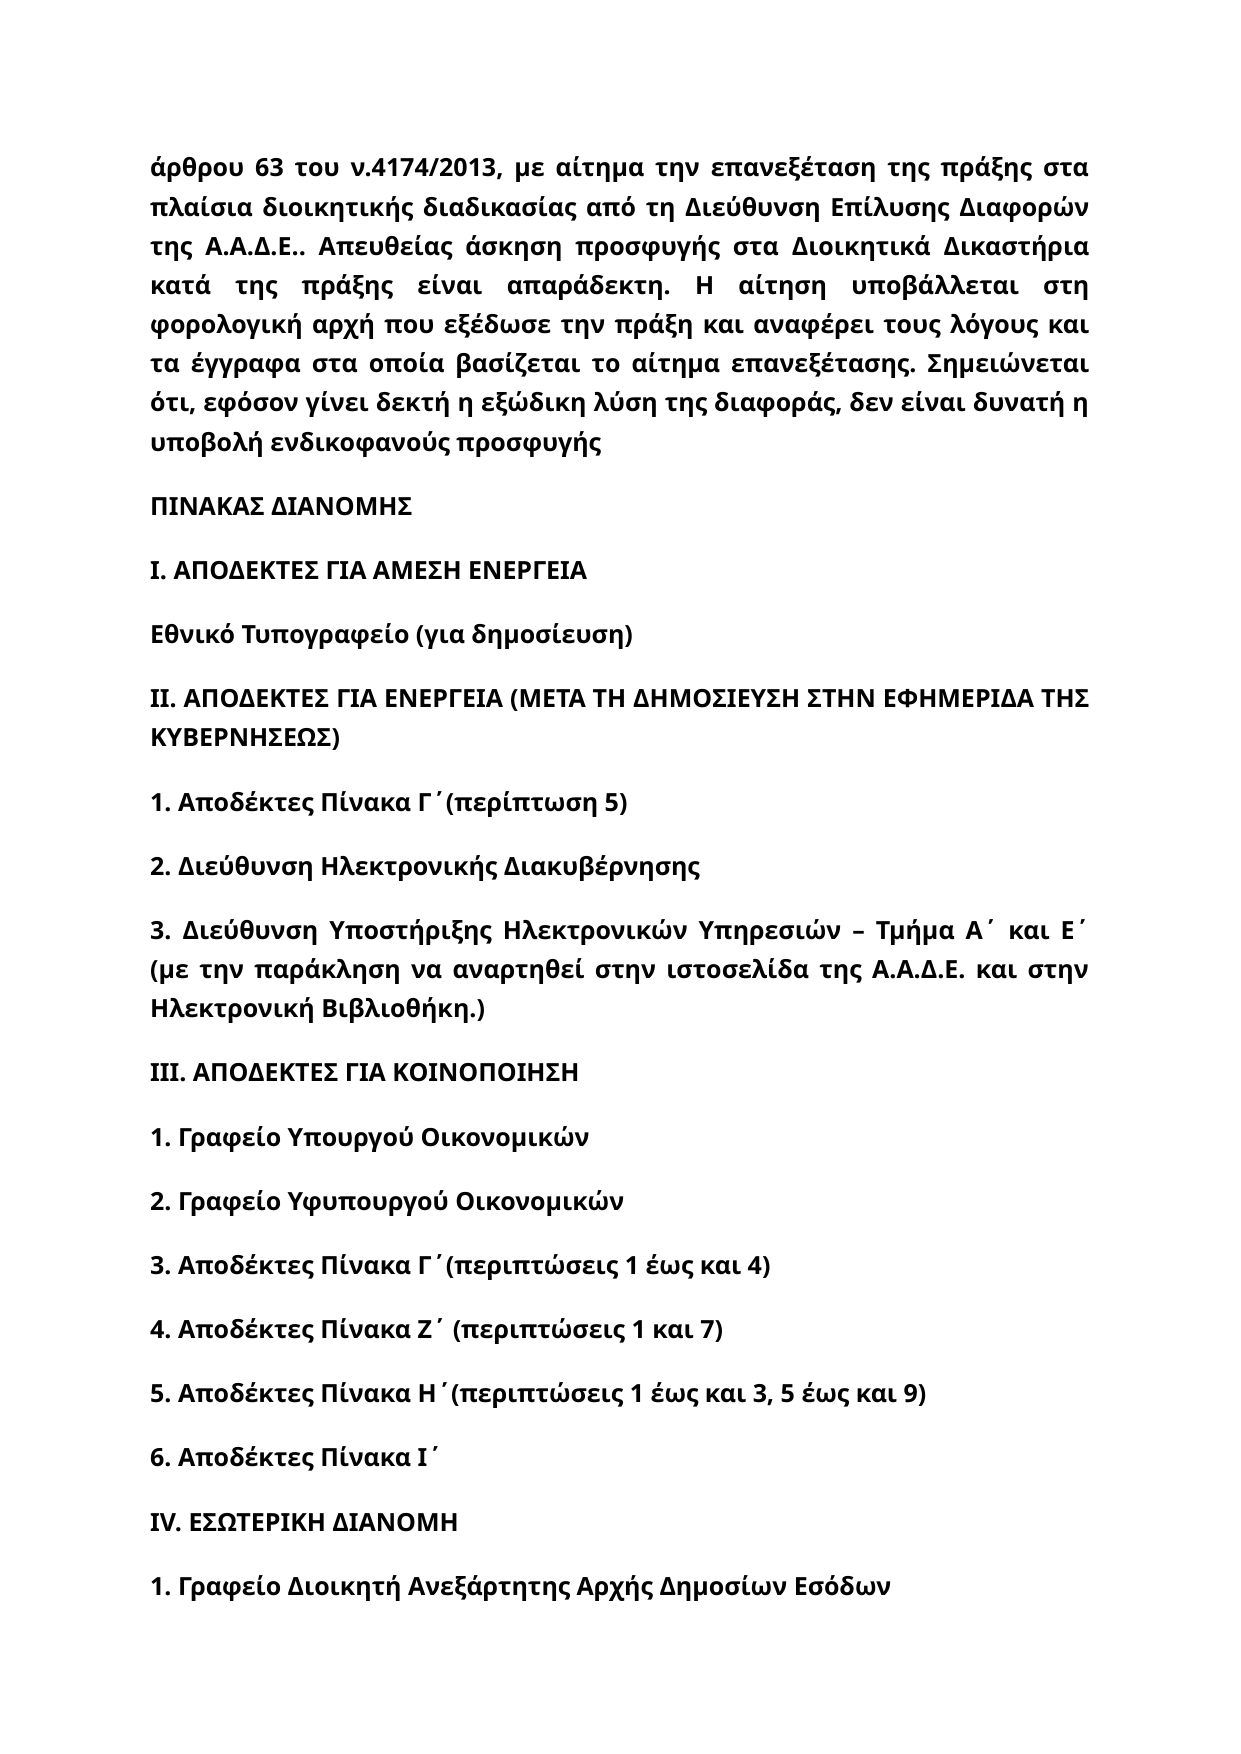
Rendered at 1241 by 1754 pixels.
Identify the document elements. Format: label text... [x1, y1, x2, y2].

text 6. Αποδέκτες Πίνακα Ι΄ [150, 1440, 1090, 1474]
text 2. Διεύθυνση Ηλεκτρονικής Διακυβέρνησης [150, 848, 1090, 882]
text ΙΙ. ΑΠΟΔΕΚΤΕΣ ΓΙΑ ΕΝΕΡΓΕΙΑ (ΜΕΤΑ ΤΗ ΔΗΜΟΣΙΕΥΣΗ ΣΤΗΝ ΕΦΗΜΕΡΙΔΑ ΤΗΣ ΚΥΒΕΡΝΗΣΕΩΣ) [150, 681, 1090, 754]
text IV. ΕΣΩΤΕΡΙΚΗ ΔΙΑΝΟΜΗ [150, 1504, 1090, 1538]
text Ι. ΑΠΟΔΕΚΤΕΣ ΓΙΑ ΑΜΕΣΗ ΕΝΕΡΓΕΙΑ [150, 552, 1090, 587]
text 4. Αποδέκτες Πίνακα Ζ΄ (περιπτώσεις 1 και 7) [150, 1312, 1090, 1346]
text 1. Αποδέκτες Πίνακα Γ΄(περίπτωση 5) [150, 784, 1090, 818]
text ΙΙΙ. ΑΠΟΔΕΚΤΕΣ ΓΙΑ ΚΟΙΝΟΠΟΙΗΣΗ [150, 1055, 1090, 1089]
text 1. Γραφείο Υπουργού Οικονομικών [150, 1119, 1090, 1153]
text Εθνικό Τυπογραφείο (για δημοσίευση) [150, 617, 1090, 651]
text 5. Αποδέκτες Πίνακα Η΄(περιπτώσεις 1 έως και 3, 5 έως και 9) [150, 1376, 1090, 1410]
text 3. Αποδέκτες Πίνακα Γ΄(περιπτώσεις 1 έως και 4) [150, 1247, 1090, 1282]
text ΠΙΝΑΚΑΣ ΔΙΑΝΟΜΗΣ [150, 488, 1090, 522]
text 3. Διεύθυνση Υποστήριξης Ηλεκτρονικών Υπηρεσιών – Τμήμα Α΄ και Ε΄ (με την παράκληση να αναρτηθεί στην ιστοσελίδα της Α.Α.Δ.Ε. και στην Ηλεκτρονική Βιβλιοθήκη.) [150, 912, 1090, 1025]
text άρθρου 63 του ν.4174/2013, με αίτημα την επανεξέταση της πράξης στα πλαίσια διοικητικής διαδικασίας από τη Διεύθυνση Επίλυσης Διαφορών της Α.Α.Δ.Ε.. Απευθείας άσκηση προσφυγής στα Διοικητικά Δικαστήρια κατά της πράξης είναι απαράδεκτη. Η αίτηση υποβάλλεται στη φορολογική αρχή που εξέδωσε την πράξη και αναφέρει τους λόγους και τα έγγραφα στα οποία βασίζεται το αίτημα επανεξέτασης. Σημειώνεται ότι, εφόσον γίνει δεκτή η εξώδικη λύση της διαφοράς, δεν είναι δυνατή η υποβολή ενδικοφανούς προσφυγής [150, 150, 1090, 458]
text 1. Γραφείο Διοικητή Ανεξάρτητης Αρχής Δημοσίων Εσόδων [150, 1568, 1090, 1602]
text 2. Γραφείο Υφυπουργού Οικονομικών [150, 1183, 1090, 1217]
